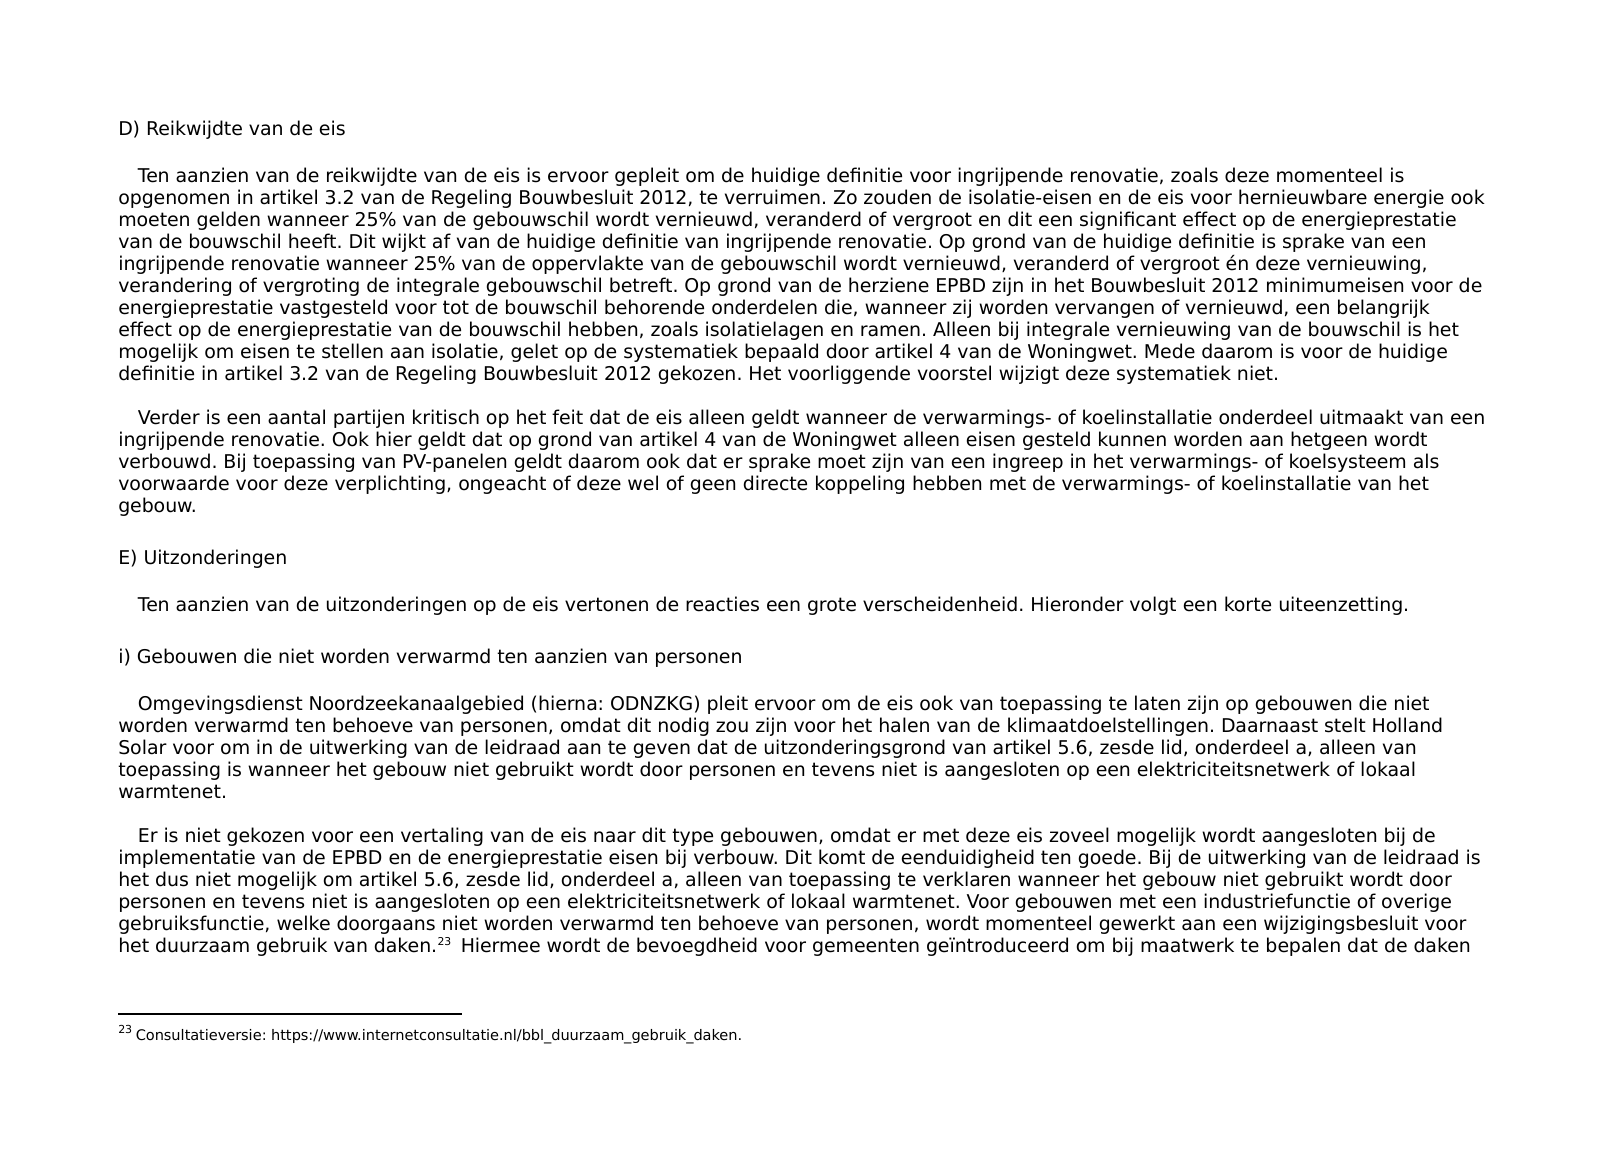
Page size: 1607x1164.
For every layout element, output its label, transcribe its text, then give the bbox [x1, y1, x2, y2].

text Omgevingsdienst Noordzeekanaalgebied (hierna: ODNZKG) pleit ervoor om de eis ook van toepassing te laten zijn op gebouwen die niet worden verwarmd ten behoeve van personen, omdat dit nodig zou zijn voor het halen van de klimaatdoelstellingen. Daarnaast stelt Holland Solar voor om in de uitwerking van de leidraad aan te geven dat de uitzonderingsgrond van artikel 5.6, zesde lid, onderdeel a, alleen van toepassing is wanneer het gebouw niet gebruikt wordt door personen en tevens niet is aangesloten op een elektriciteitsnetwerk of lokaal warmtenet. [118, 693, 1488, 803]
text Ten aanzien van de uitzonderingen op de eis vertonen de reacties een grote verscheidenheid. Hieronder volgt een korte uiteenzetting. [118, 594, 1488, 616]
subtitle E) Uitzonderingen [118, 547, 1488, 569]
subtitle i) Gebouwen die niet worden verwarmd ten aanzien van personen [118, 646, 1488, 668]
text Er is niet gekozen voor een vertaling van de eis naar dit type gebouwen, omdat er met deze eis zoveel mogelijk wordt aangesloten bij de implementatie van de EPBD en de energieprestatie eisen bij verbouw. Dit komt de eenduidigheid ten goede. Bij de uitwerking van de leidraad is het dus niet mogelijk om artikel 5.6, zesde lid, onderdeel a, alleen van toepassing te verklaren wanneer het gebouw niet gebruikt wordt door personen en tevens niet is aangesloten op een elektriciteitsnetwerk of lokaal warmtenet. Voor gebouwen met een industriefunctie of overige gebruiksfunctie, welke doorgaans niet worden verwarmd ten behoeve van personen, wordt momenteel gewerkt aan een wijzigingsbesluit voor het duurzaam gebruik van daken. Hiermee wordt de bevoegdheid voor gemeenten geïntroduceerd om bij maatwerk te bepalen dat de daken [118, 825, 1488, 979]
text Ten aanzien van de reikwijdte van de eis is ervoor gepleit om de huidige definitie voor ingrijpende renovatie, zoals deze momenteel is opgenomen in artikel 3.2 van de Regeling Bouwbesluit 2012, te verruimen. Zo zouden de isolatie-eisen en de eis voor hernieuwbare energie ook moeten gelden wanneer 25% van de gebouwschil wordt vernieuwd, veranderd of vergroot en dit een significant effect op de energieprestatie van de bouwschil heeft. Dit wijkt af van de huidige definitie van ingrijpende renovatie. Op grond van de huidige definitie is sprake van een ingrijpende renovatie wanneer 25% van de oppervlakte van de gebouwschil wordt vernieuwd, veranderd of vergroot én deze vernieuwing, verandering of vergroting de integrale gebouwschil betreft. Op grond van de herziene EPBD zijn in het Bouwbesluit 2012 minimumeisen voor de energieprestatie vastgesteld voor tot de bouwschil behorende onderdelen die, wanneer zij worden vervangen of vernieuwd, een belangrijk effect op de energieprestatie van de bouwschil hebben, zoals isolatielagen en ramen. Alleen bij integrale vernieuwing van de bouwschil is het mogelijk om eisen te stellen aan isolatie, gelet op de systematiek bepaald door artikel 4 van de Woningwet. Mede daarom is voor de huidige definitie in artikel 3.2 van de Regeling Bouwbesluit 2012 gekozen. Het voorliggende voorstel wijzigt deze systematiek niet. [118, 165, 1488, 385]
text Verder is een aantal partijen kritisch op het feit dat de eis alleen geldt wanneer de verwarmings- of koelinstallatie onderdeel uitmaakt van een ingrijpende renovatie. Ook hier geldt dat op grond van artikel 4 van de Woningwet alleen eisen gesteld kunnen worden aan hetgeen wordt verbouwd. Bij toepassing van PV-panelen geldt daarom ook dat er sprake moet zijn van een ingreep in het verwarmings- of koelsysteem als voorwaarde voor deze verplichting, ongeacht of deze wel of geen directe koppeling hebben met de verwarmings- of koelinstallatie van het gebouw. [118, 407, 1488, 517]
text Consultatieversie: https://www.internetconsultatie.nl/bbl_duurzaam_gebruik_daken. [118, 1023, 1488, 1045]
subtitle D) Reikwijdte van de eis [118, 118, 1488, 140]
